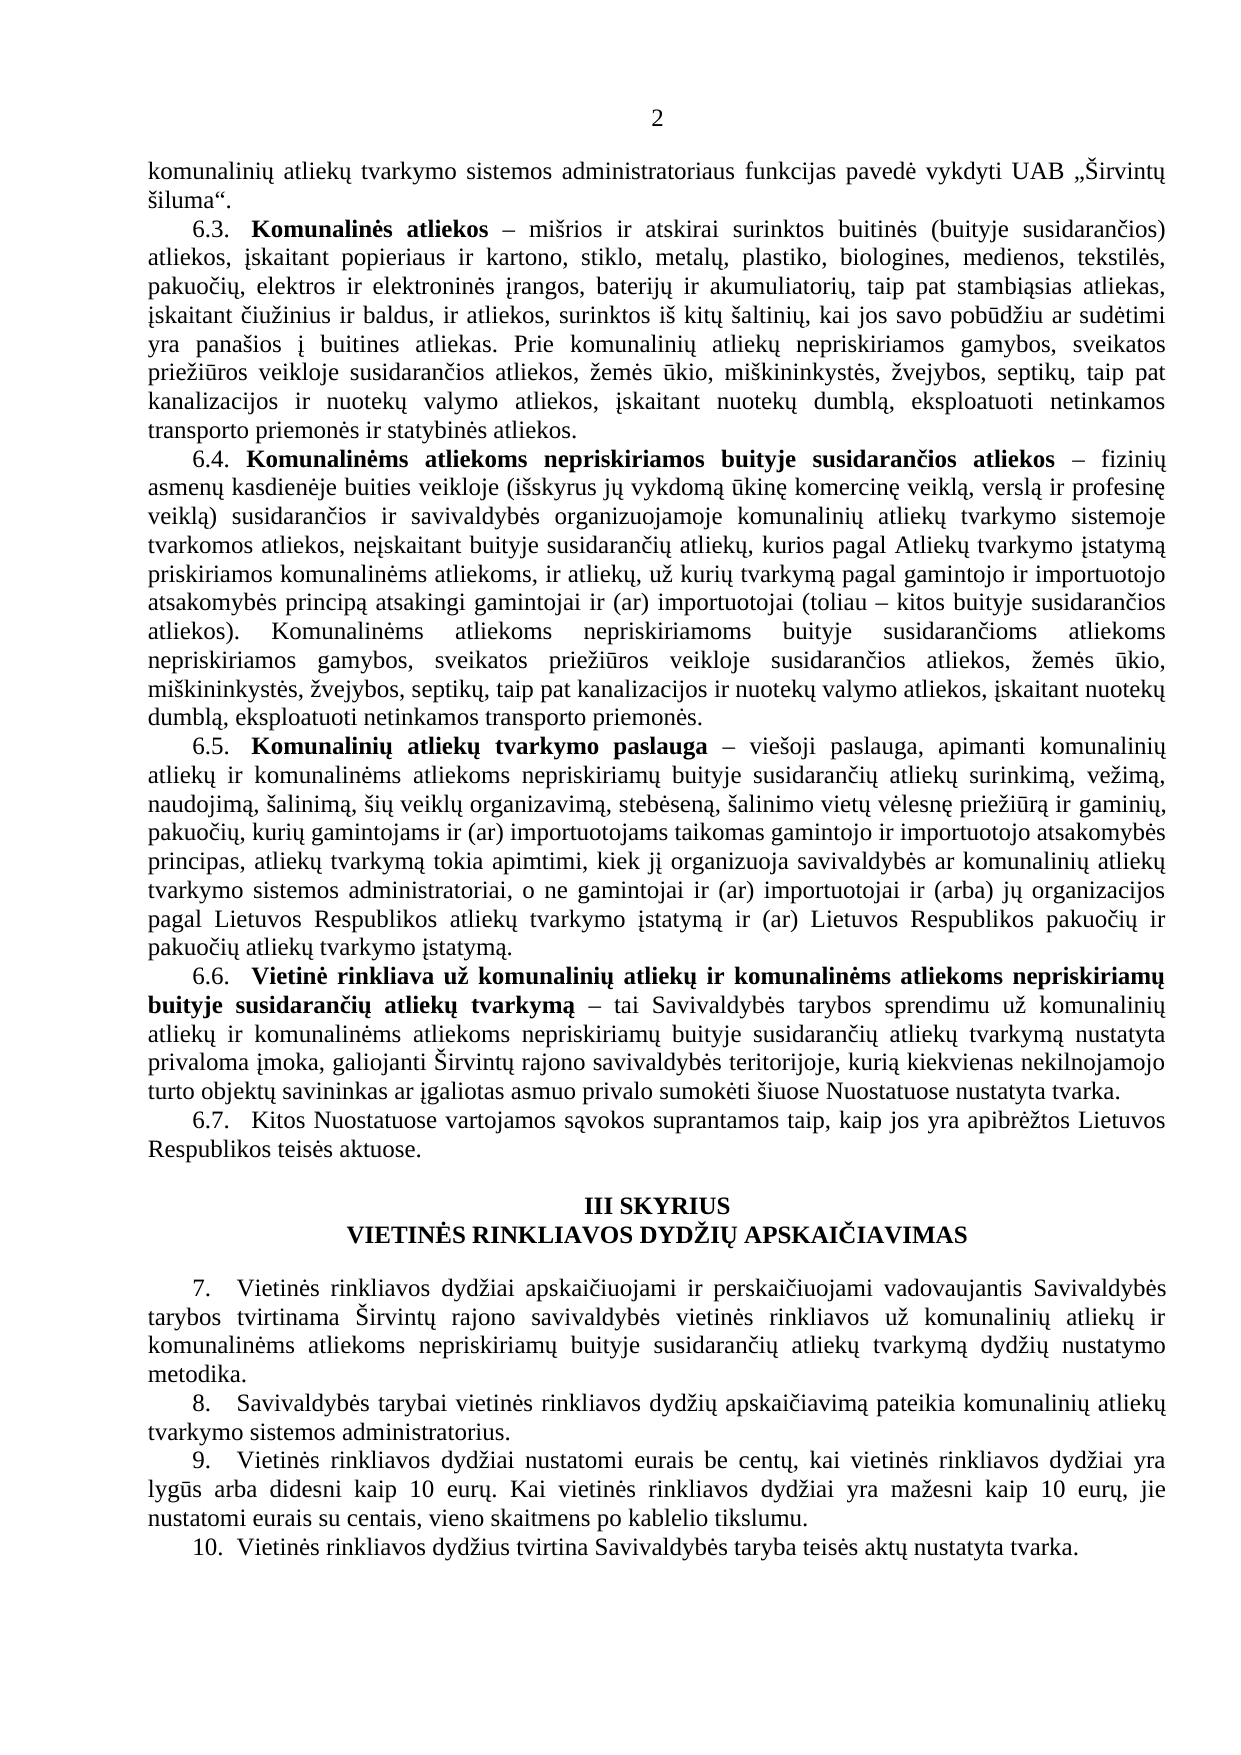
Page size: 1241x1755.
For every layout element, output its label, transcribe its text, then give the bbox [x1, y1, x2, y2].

text 7. Vietinės rinkliavos dydžiai apskaičiuojami ir perskaičiuojami vadovaujantis Savivaldybės tarybos tvirtinama Širvintų rajono savivaldybės vietinės rinkliavos už komunalinių atliekų ir komunalinėms atliekoms nepriskiriamų buityje susidarančių atliekų tvarkymą dydžių nustatymo metodika. [148, 1273, 1167, 1388]
text 6.7. Kitos Nuostatuose vartojamos sąvokos suprantamos taip, kaip jos yra apibrėžtos Lietuvos Respublikos teisės aktuose. [148, 1105, 1167, 1162]
text 6.4. Komunalinėms atliekoms nepriskiriamos buityje susidarančios atliekos – fizinių asmenų kasdienėje buities veikloje (išskyrus jų vykdomą ūkinę komercinę veiklą, verslą ir profesinę veiklą) susidarančios ir savivaldybės organizuojamoje komunalinių atliekų tvarkymo sistemoje tvarkomos atliekos, neįskaitant buityje susidarančių atliekų, kurios pagal Atliekų tvarkymo įstatymą priskiriamos komunalinėms atliekoms, ir atliekų, už kurių tvarkymą pagal gamintojo ir importuotojo atsakomybės principą atsakingi gamintojai ir (ar) importuotojai (toliau – kitos buityje susidarančios atliekos). Komunalinėms atliekoms nepriskiriamoms buityje susidarančioms atliekoms nepriskiriamos gamybos, sveikatos priežiūros veikloje susidarančios atliekos, žemės ūkio, miškininkystės, žvejybos, septikų, taip pat kanalizacijos ir nuotekų valymo atliekos, įskaitant nuotekų dumblą, eksploatuoti netinkamos transporto priemonės. [148, 444, 1167, 731]
text 6.3. Komunalinės atliekos – mišrios ir atskirai surinktos buitinės (buityje susidarančios) atliekos, įskaitant popieriaus ir kartono, stiklo, metalų, plastiko, biologines, medienos, tekstilės, pakuočių, elektros ir elektroninės įrangos, baterijų ir akumuliatorių, taip pat stambiąsias atliekas, įskaitant čiužinius ir baldus, ir atliekos, surinktos iš kitų šaltinių, kai jos savo pobūdžiu ar sudėtimi yra panašios į buitines atliekas. Prie komunalinių atliekų nepriskiriamos gamybos, sveikatos priežiūros veikloje susidarančios atliekos, žemės ūkio, miškininkystės, žvejybos, septikų, taip pat kanalizacijos ir nuotekų valymo atliekos, įskaitant nuotekų dumblą, eksploatuoti netinkamos transporto priemonės ir statybinės atliekos. [148, 214, 1167, 444]
text 6.5. Komunalinių atliekų tvarkymo paslauga – viešoji paslauga, apimanti komunalinių atliekų ir komunalinėms atliekoms nepriskiriamų buityje susidarančių atliekų surinkimą, vežimą, naudojimą, šalinimą, šių veiklų organizavimą, stebėseną, šalinimo vietų vėlesnę priežiūrą ir gaminių, pakuočių, kurių gamintojams ir (ar) importuotojams taikomas gamintojo ir importuotojo atsakomybės principas, atliekų tvarkymą tokia apimtimi, kiek jį organizuoja savivaldybės ar komunalinių atliekų tvarkymo sistemos administratoriai, o ne gamintojai ir (ar) importuotojai ir (arba) jų organizacijos pagal Lietuvos Respublikos atliekų tvarkymo įstatymą ir (ar) Lietuvos Respublikos pakuočių ir pakuočių atliekų tvarkymo įstatymą. [148, 731, 1167, 961]
text III SKYRIUS [148, 1191, 1167, 1220]
text komunalinių atliekų tvarkymo sistemos administratoriaus funkcijas pavedė vykdyti UAB „Širvintų šiluma“. [148, 156, 1167, 214]
text 9. Vietinės rinkliavos dydžiai nustatomi eurais be centų, kai vietinės rinkliavos dydžiai yra lygūs arba didesni kaip 10 eurų. Kai vietinės rinkliavos dydžiai yra mažesni kaip 10 eurų, jie nustatomi eurais su centais, vieno skaitmens po kablelio tikslumu. [148, 1445, 1167, 1532]
text 8. Savivaldybės tarybai vietinės rinkliavos dydžių apskaičiavimą pateikia komunalinių atliekų tvarkymo sistemos administratorius. [148, 1388, 1167, 1445]
text 10. Vietinės rinkliavos dydžius tvirtina Savivaldybės taryba teisės aktų nustatyta tvarka. [148, 1532, 1167, 1560]
text 6.6. Vietinė rinkliava už komunalinių atliekų ir komunalinėms atliekoms nepriskiriamų buityje susidarančių atliekų tvarkymą – tai Savivaldybės tarybos sprendimu už komunalinių atliekų ir komunalinėms atliekoms nepriskiriamų buityje susidarančių atliekų tvarkymą nustatyta privaloma įmoka, galiojanti Širvintų rajono savivaldybės teritorijoje, kurią kiekvienas nekilnojamojo turto objektų savininkas ar įgaliotas asmuo privalo sumokėti šiuose Nuostatuose nustatyta tvarka. [148, 961, 1167, 1105]
text VIETINĖS RINKLIAVOS DYDŽIŲ APSKAIČIAVIMAS [148, 1220, 1167, 1249]
